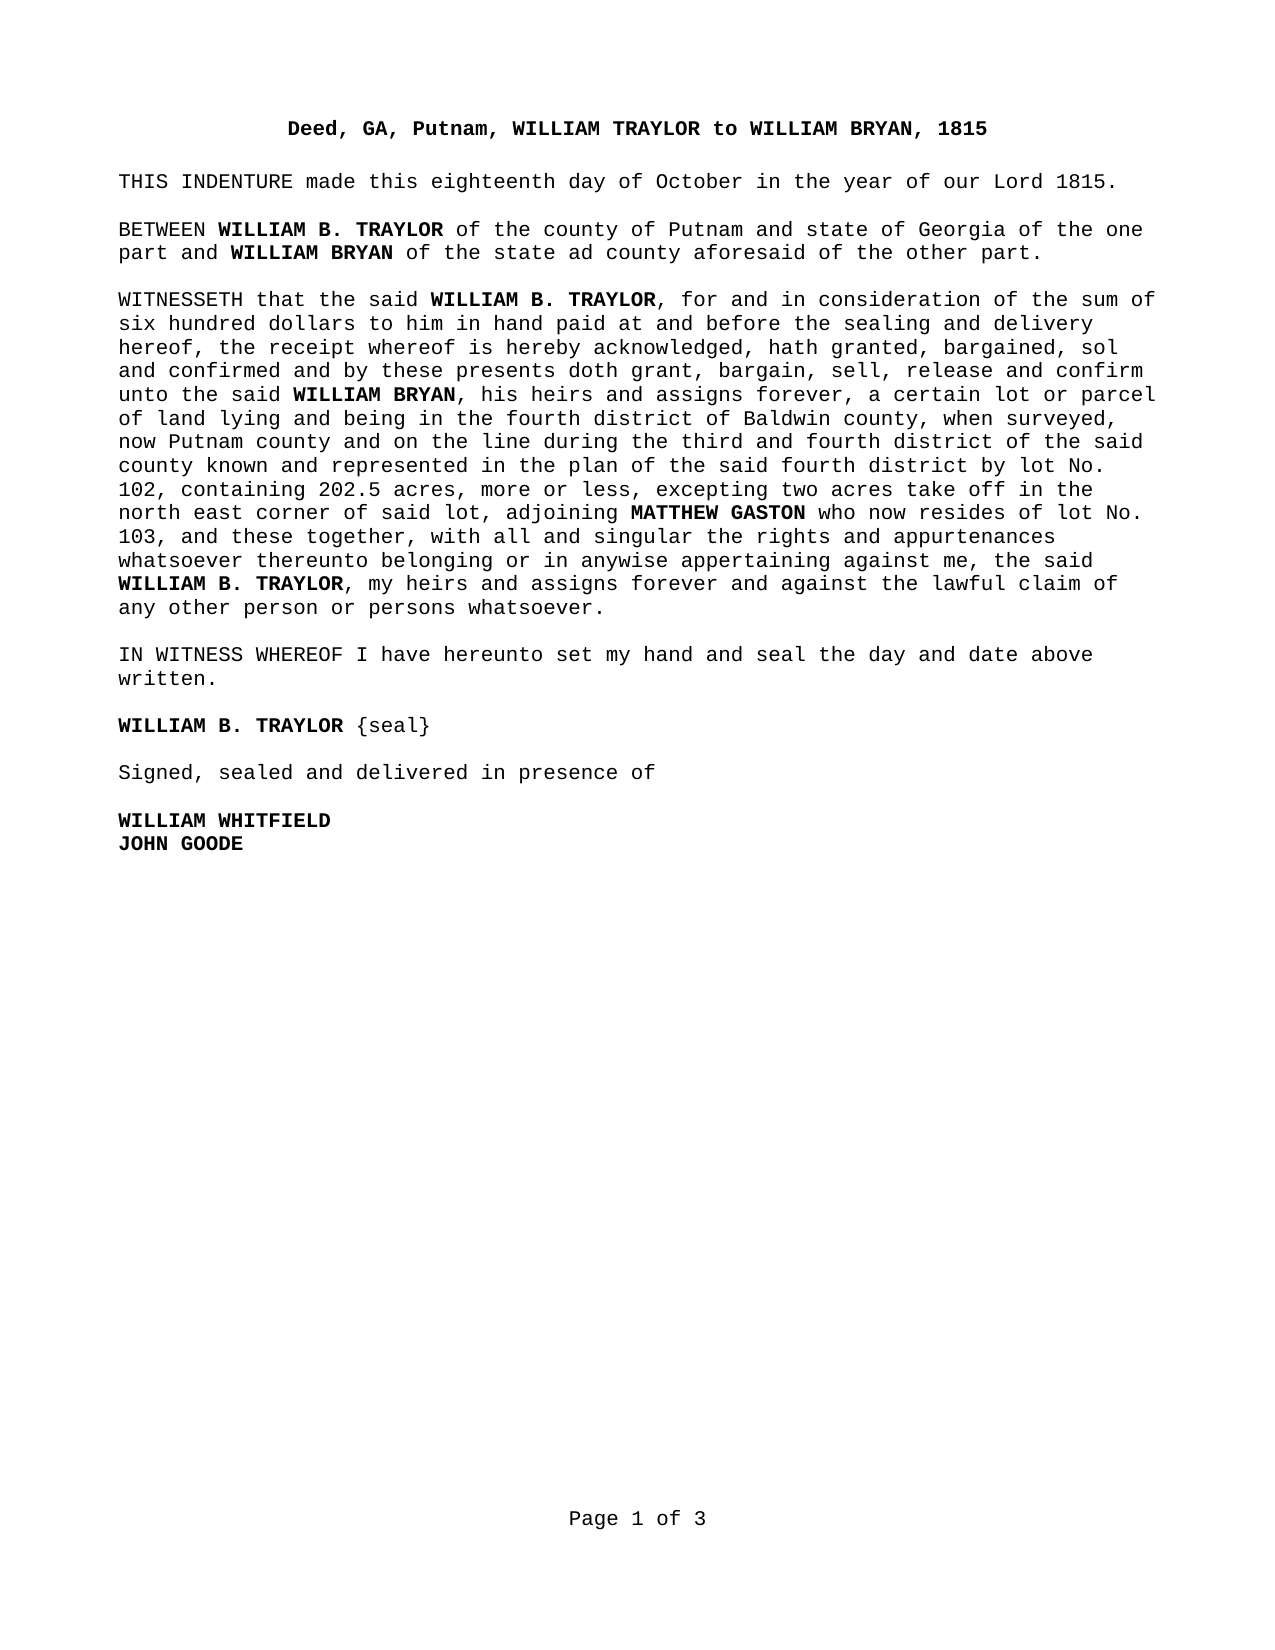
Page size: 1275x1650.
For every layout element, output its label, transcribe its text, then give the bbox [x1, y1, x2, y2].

text IN WITNESS WHEREOF I have hereunto set my hand and seal the day and date above written. [118, 644, 1157, 691]
text Signed, sealed and delivered in presence of [118, 762, 1157, 786]
text JOHN GOODE [118, 833, 1157, 857]
text BETWEEN WILLIAM B. TRAYLOR of the county of Putnam and state of Georgia of the one part and WILLIAM BRYAN of the state ad county aforesaid of the other part. [118, 218, 1157, 266]
text WILLIAM WHITFIELD [118, 810, 1157, 833]
text WILLIAM B. TRAYLOR {seal} [118, 715, 1157, 739]
text WITNESSETH that the said WILLIAM B. TRAYLOR, for and in consideration of the sum of six hundred dollars to him in hand paid at and before the sealing and delivery hereof, the receipt whereof is hereby acknowledged, hath granted, bargained, sol and confirmed and by these presents doth grant, bargain, sell, release and confirm unto the said WILLIAM BRYAN, his heirs and assigns forever, a certain lot or parcel of land lying and being in the fourth district of Baldwin county, when surveyed, now Putnam county and on the line during the third and fourth district of the said county known and represented in the plan of the said fourth district by lot No. 102, containing 202.5 acres, more or less, excepting two acres take off in the north east corner of said lot, adjoining MATTHEW GASTON who now resides of lot No. 103, and these together, with all and singular the rights and appurtenances whatsoever thereunto belonging or in anywise appertaining against me, the said WILLIAM B. TRAYLOR, my heirs and assigns forever and against the lawful claim of any other person or persons whatsoever. [118, 289, 1157, 621]
text THIS INDENTURE made this eighteenth day of October in the year of our Lord 1815. [118, 171, 1157, 195]
